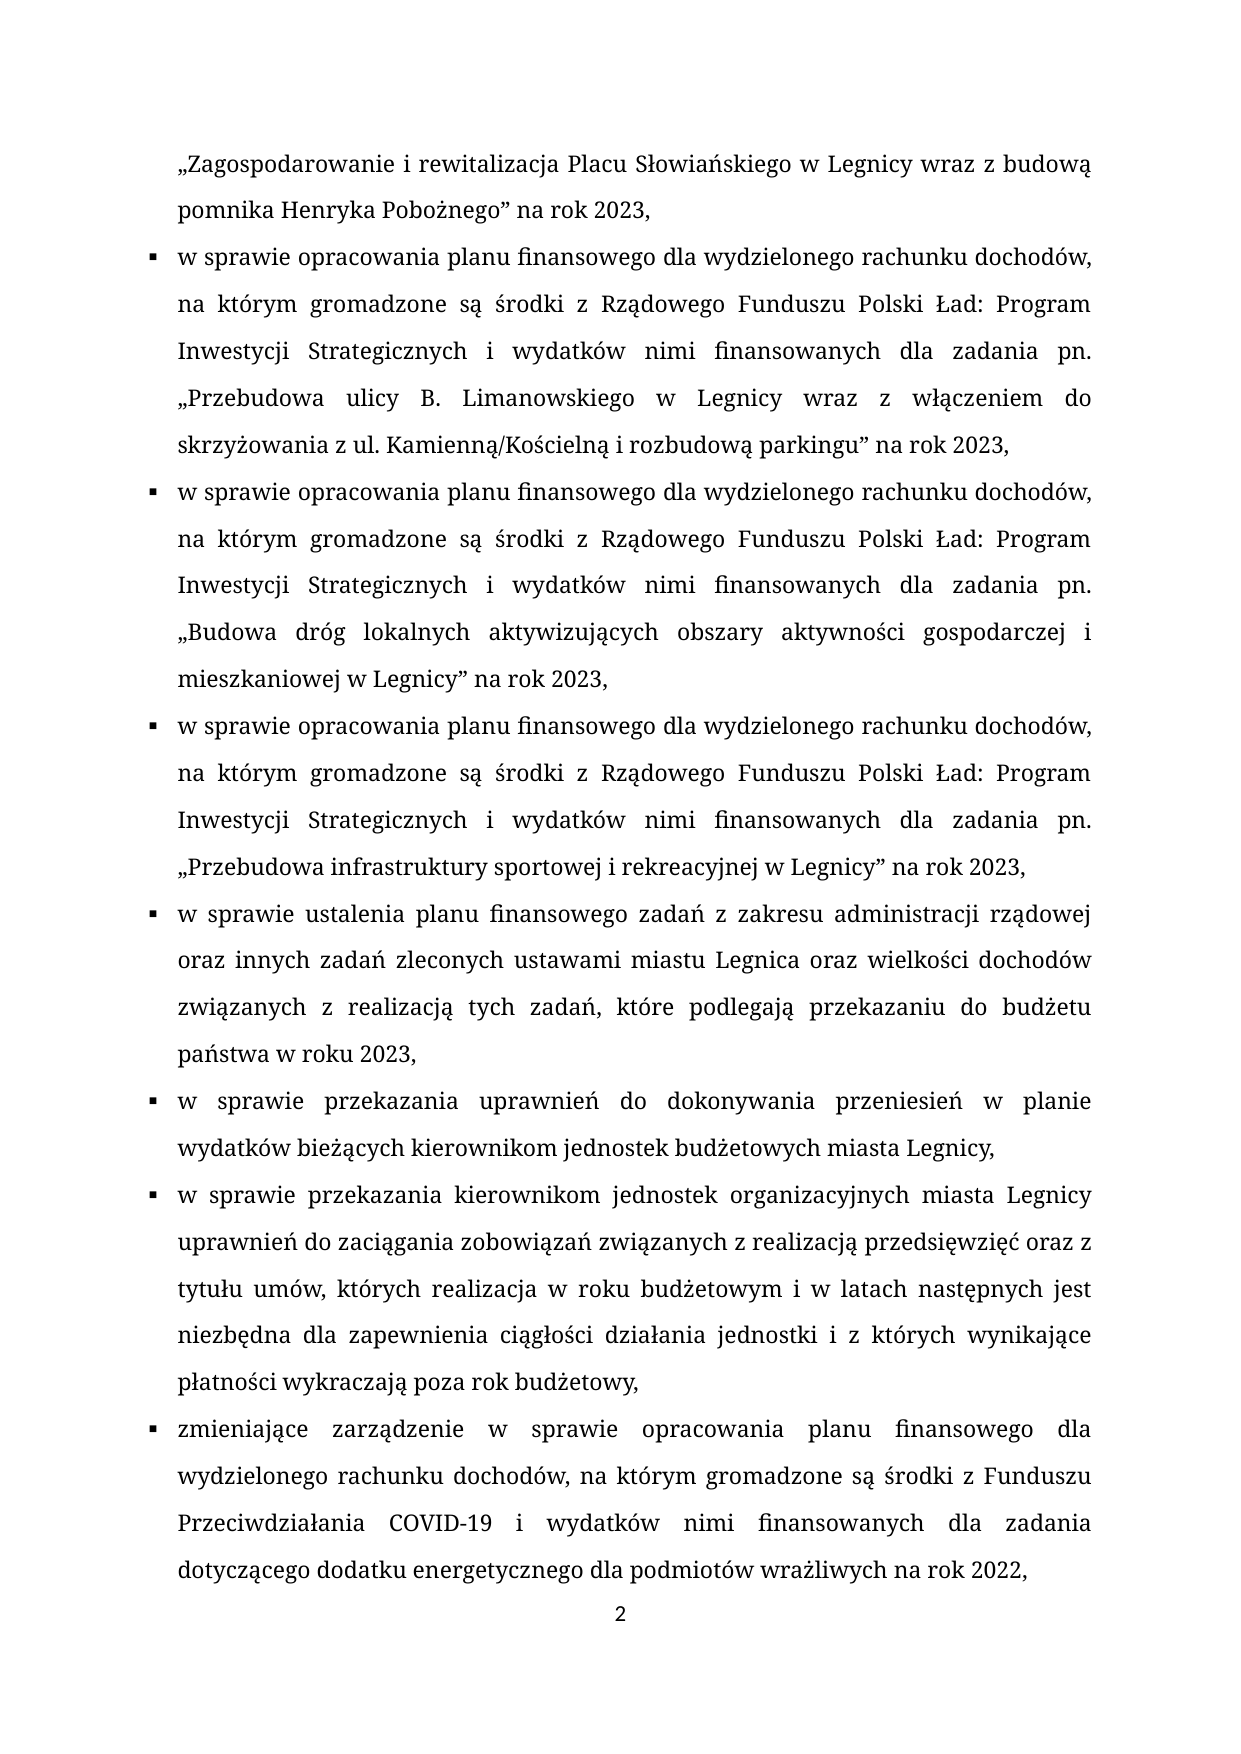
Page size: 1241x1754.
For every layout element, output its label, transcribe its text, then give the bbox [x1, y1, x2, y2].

list w sprawie przekazania kierownikom jednostek organizacyjnych miasta Legnicy uprawnień do zaciągania zobowiązań związanych z realizacją przedsięwzięć oraz z tytułu umów, których realizacja w roku budżetowym i w latach następnych jest niezbędna dla zapewnienia ciągłości działania jednostki i z których wynikające płatności wykraczają poza rok budżetowy, [148, 1179, 1093, 1398]
list w sprawie opracowania planu finansowego dla wydzielonego rachunku dochodów, na którym gromadzone są środki z Rządowego Funduszu Polski Ład: Program Inwestycji Strategicznych i wydatków nimi finansowanych dla zadania pn. „Przebudowa infrastruktury sportowej i rekreacyjnej w Legnicy” na rok 2023, [148, 710, 1093, 882]
list w sprawie opracowania planu finansowego dla wydzielonego rachunku dochodów, na którym gromadzone są środki z Rządowego Funduszu Polski Ład: Program Inwestycji Strategicznych i wydatków nimi finansowanych dla zadania pn. „Przebudowa ulicy B. Limanowskiego w Legnicy wraz z włączeniem do skrzyżowania z ul. Kamienną/Kościelną i rozbudową parkingu” na rok 2023, [148, 241, 1093, 460]
list w sprawie przekazania uprawnień do dokonywania przeniesień w planie wydatków bieżących kierownikom jednostek budżetowych miasta Legnicy, [148, 1085, 1093, 1163]
list w sprawie opracowania planu finansowego dla wydzielonego rachunku dochodów, na którym gromadzone są środki z Rządowego Funduszu Polski Ład: Program Inwestycji Strategicznych i wydatków nimi finansowanych dla zadania pn. „Budowa dróg lokalnych aktywizujących obszary aktywności gospodarczej i mieszkaniowej w Legnicy” na rok 2023, [148, 476, 1093, 694]
list w sprawie ustalenia planu finansowego zadań z zakresu administracji rządowej oraz innych zadań zleconych ustawami miastu Legnica oraz wielkości dochodów związanych z realizacją tych zadań, które podlegają przekazaniu do budżetu państwa w roku 2023, [148, 898, 1093, 1069]
list zmieniające zarządzenie w sprawie opracowania planu finansowego dla wydzielonego rachunku dochodów, na którym gromadzone są środki z Funduszu Przeciwdziałania COVID-19 i wydatków nimi finansowanych dla zadania dotyczącego dodatku energetycznego dla podmiotów wrażliwych na rok 2022, [148, 1413, 1093, 1585]
list „Zagospodarowanie i rewitalizacja Placu Słowiańskiego w Legnicy wraz z budową pomnika Henryka Pobożnego” na rok 2023, [148, 148, 1093, 226]
